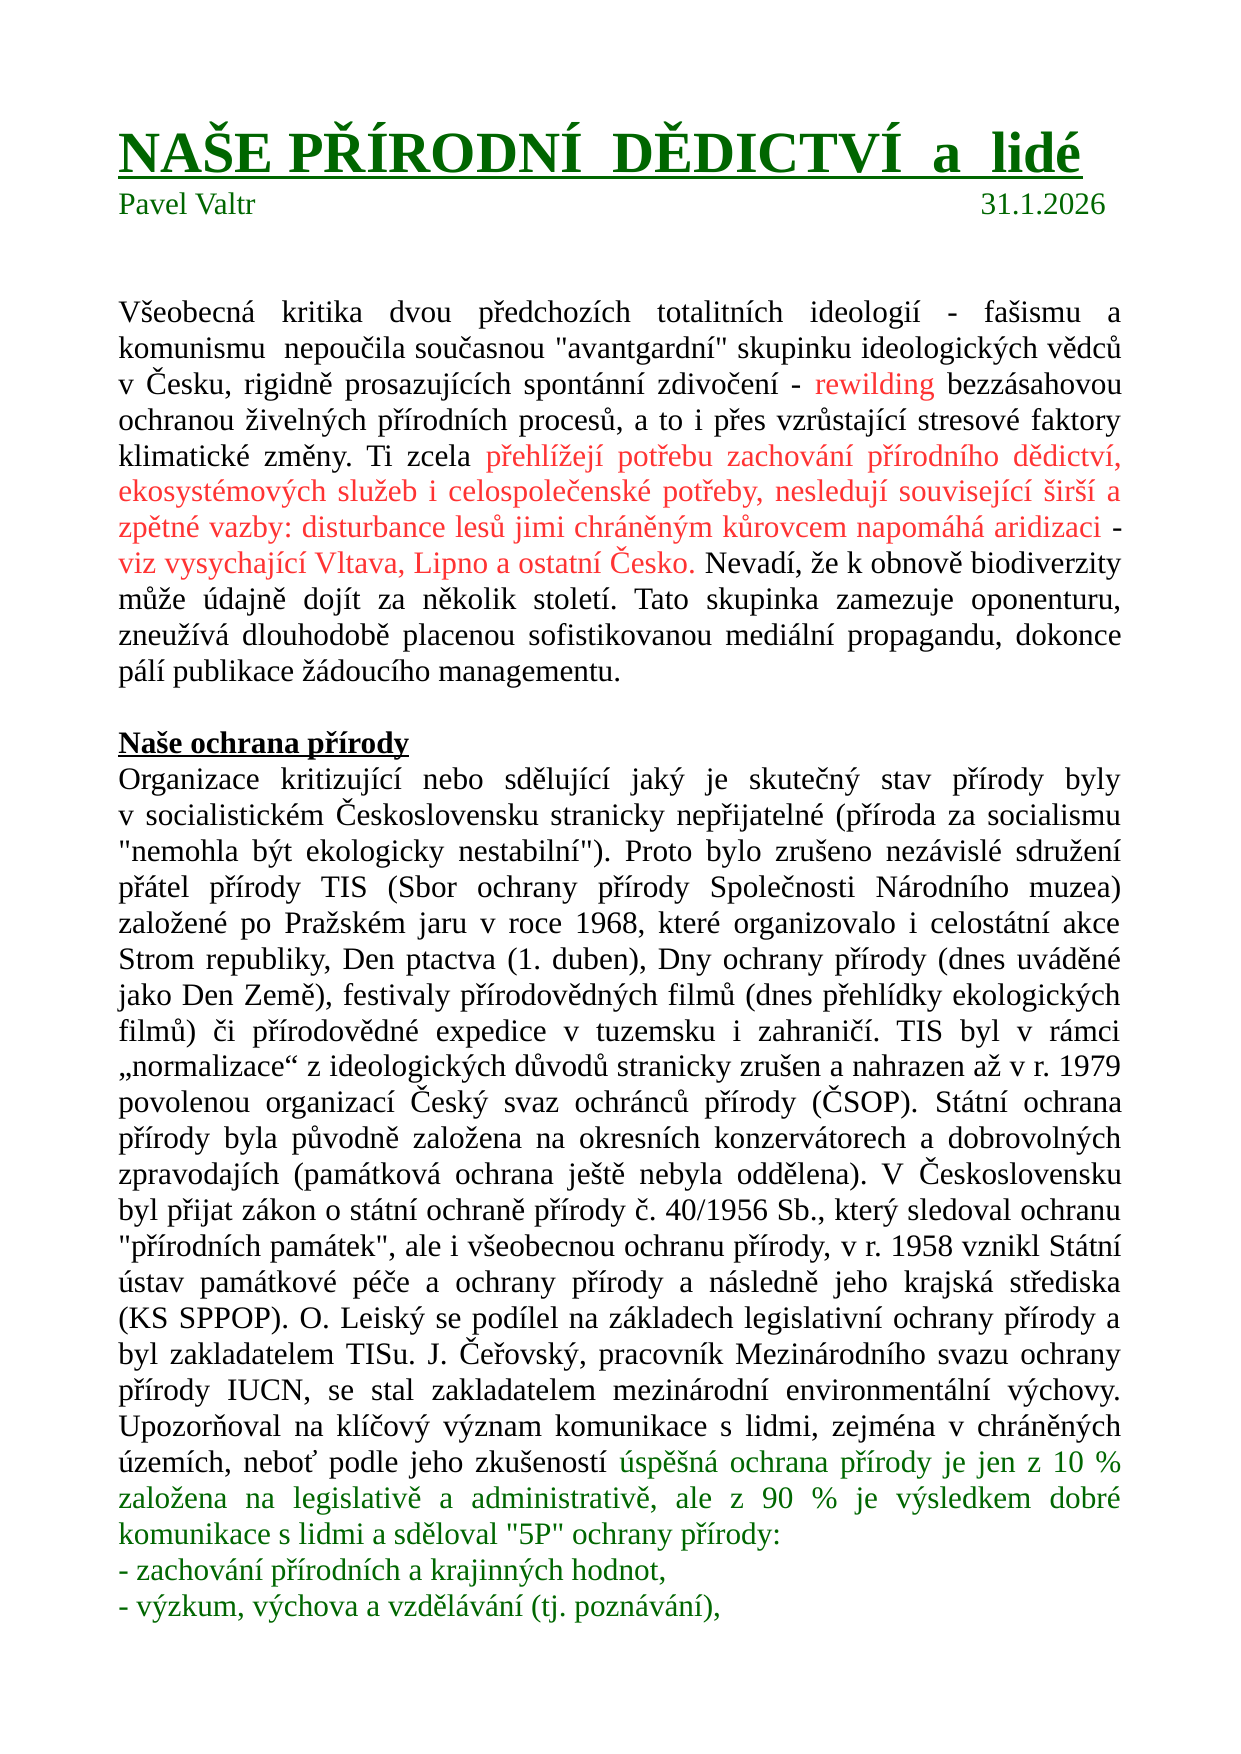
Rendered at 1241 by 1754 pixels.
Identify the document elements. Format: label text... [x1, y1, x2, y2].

text NAŠE PŘÍRODNÍ DĚDICTVÍ a lidé [118, 118, 1122, 185]
text Naše ochrana přírody [118, 724, 1122, 760]
text Organizace kritizující nebo sdělující jaký je skutečný stav přírody byly v socialistickém Československu stranicky nepřijatelné (příroda za socialismu "nemohla být ekologicky nestabilní"). Proto bylo zrušeno nezávislé sdružení přátel přírody TIS (Sbor ochrany přírody Společnosti Národního muzea) založené po Pražském jaru v roce 1968, které organizovalo i celostátní akce Strom republiky, Den ptactva (1. duben), Dny ochrany přírody (dnes uváděné jako Den Země), festivaly přírodovědných filmů (dnes přehlídky ekologických filmů) či přírodovědné expedice v tuzemsku i zahraničí. TIS byl v rámci „normalizace“ z ideologických důvodů stranicky zrušen a nahrazen až v r. 1979 povolenou organizací Český svaz ochránců přírody (ČSOP). Státní ochrana přírody byla původně založena na okresních konzervátorech a dobrovolných zpravodajích (památková ochrana ještě nebyla oddělena). V Československu byl přijat zákon o státní ochraně přírody č. 40/1956 Sb., který sledoval ochranu "přírodních památek", ale i všeobecnou ochranu přírody, v r. 1958 vznikl Státní ústav památkové péče a ochrany přírody a následně jeho krajská střediska (KS SPPOP). O. Leiský se podílel na základech legislativní ochrany přírody a byl zakladatelem TISu. J. Čeřovský, pracovník Mezinárodního svazu ochrany přírody IUCN, se stal zakladatelem mezinárodní environmentální výchovy. Upozorňoval na klíčový význam komunikace s lidmi, zejména v chráněných územích, neboť podle jeho zkušeností úspěšná ochrana přírody je jen z 10 % založena na legislativě a administrativě, ale z 90 % je výsledkem dobré komunikace s lidmi a sděloval "5P" ochrany přírody: [118, 760, 1122, 1551]
text Všeobecná kritika dvou předchozích totalitních ideologií - fašismu a komunismu nepoučila současnou "avantgardní" skupinku ideologických vědců v Česku, rigidně prosazujících spontánní zdivočení - rewilding bezzásahovou ochranou živelných přírodních procesů, a to i přes vzrůstající stresové faktory klimatické změny. Ti zcela přehlížejí potřebu zachování přírodního dědictví, ekosystémových služeb i celospolečenské potřeby, nesledují související širší a zpětné vazby: disturbance lesů jimi chráněným kůrovcem napomáhá aridizaci - viz vysychající Vltava, Lipno a ostatní Česko. Nevadí, že k obnově biodiverzity může údajně dojít za několik století. Tato skupinka zamezuje oponenturu, zneužívá dlouhodobě placenou sofistikovanou mediální propagandu, dokonce pálí publikace žádoucího managementu. [118, 293, 1122, 688]
text - výzkum, výchova a vzdělávání (tj. poznávání), [118, 1587, 1122, 1623]
text Pavel Valtr 31.1.2026 [118, 185, 1122, 221]
text - zachování přírodních a krajinných hodnot, [118, 1551, 1122, 1587]
